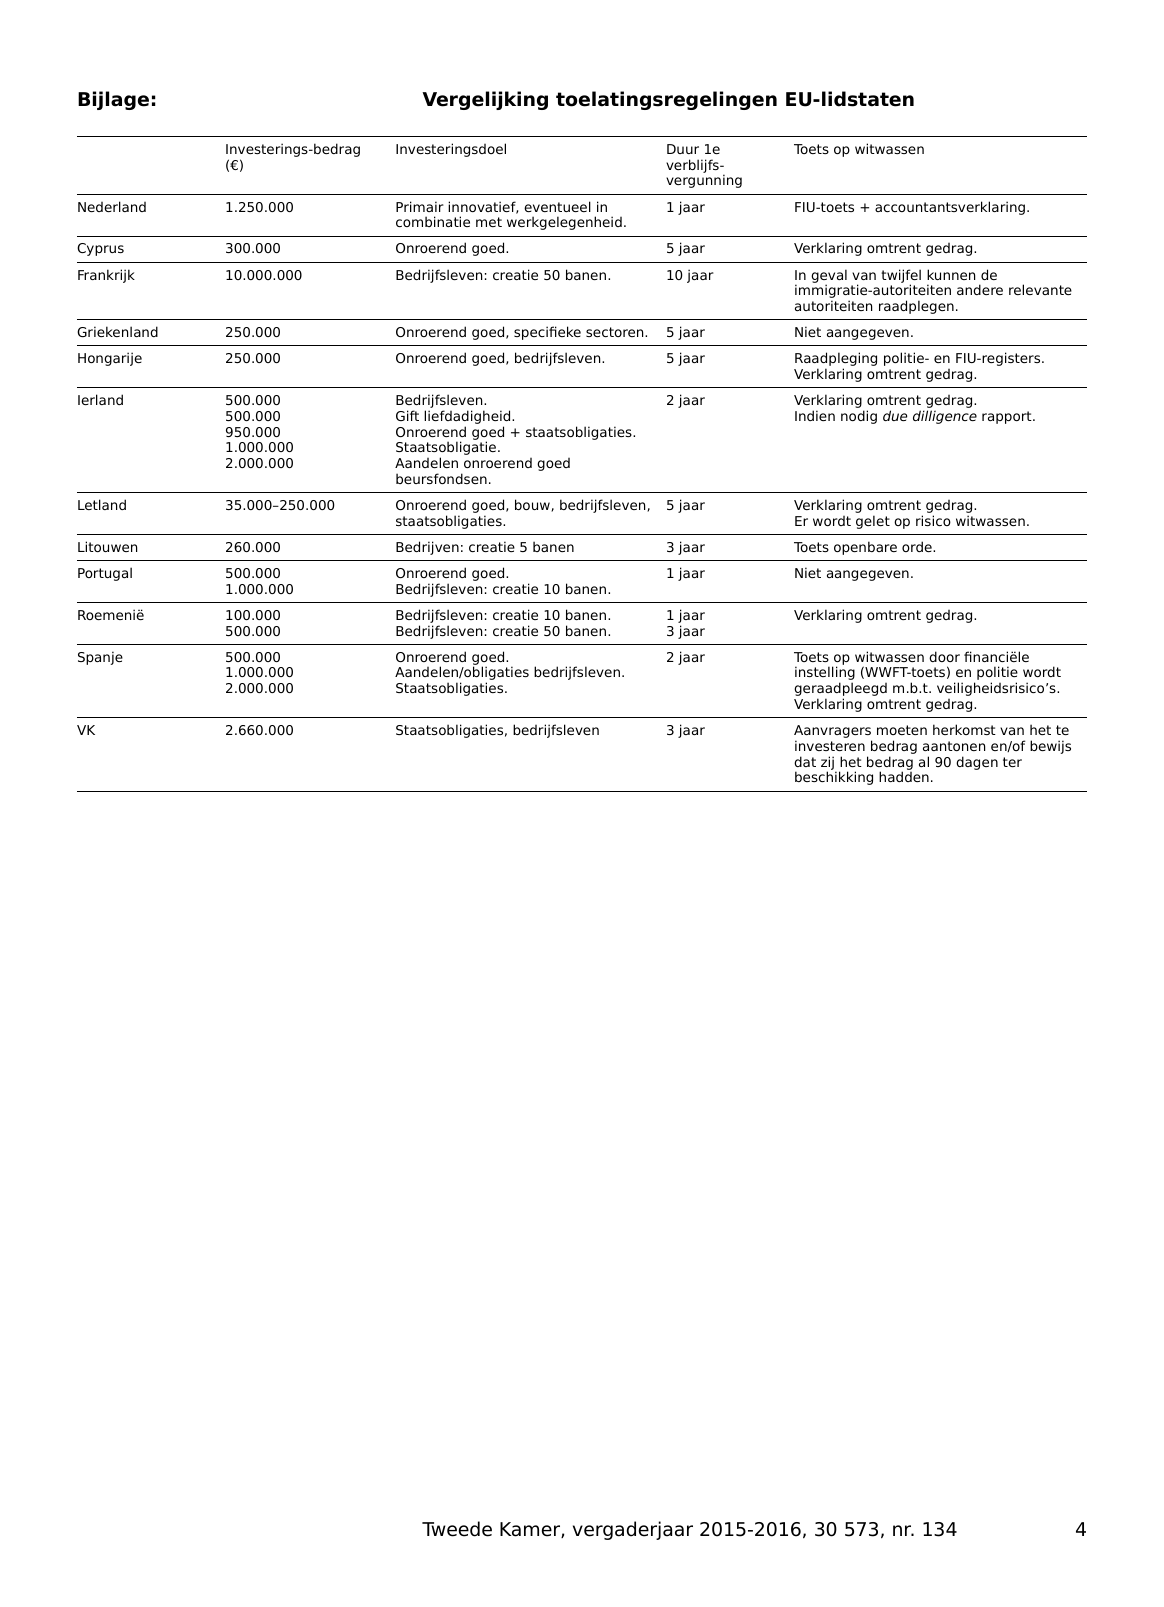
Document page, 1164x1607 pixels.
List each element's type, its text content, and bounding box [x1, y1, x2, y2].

table_cell 1 jaar 3 jaar [660, 603, 788, 644]
table_cell 500.000 500.000 950.000 1.000.000 2.000.000 [219, 388, 389, 492]
table_cell Bedrijfsleven: creatie 50 banen. [389, 263, 660, 319]
table_cell 2 jaar [660, 645, 788, 717]
table_cell In geval van twijfel kunnen de immigratie-autoriteiten andere relevante autoriteiten raadplegen. [788, 263, 1087, 319]
table_cell 5 jaar [660, 237, 788, 262]
table_cell 250.000 [219, 320, 389, 345]
table_cell Niet aangegeven. [788, 561, 1087, 602]
table_cell Onroerend goed. [389, 237, 660, 262]
table_cell Bedrijfsleven. Gift liefdadigheid. Onroerend goed + staatsobligaties. Staatsobligatie. Aandelen onroerend goed beursfondsen. [389, 388, 660, 492]
table_cell Onroerend goed. Aandelen/obligaties bedrijfsleven. Staatsobligaties. [389, 645, 660, 717]
table_cell Onroerend goed, bouw, bedrijfsleven, staatsobligaties. [389, 493, 660, 534]
table_cell 300.000 [219, 237, 389, 262]
table_cell 3 jaar [660, 535, 788, 560]
table_cell Griekenland [77, 320, 219, 345]
table_header Toets op witwassen [788, 137, 1087, 194]
table_cell 10.000.000 [219, 263, 389, 319]
table_header Investerings-bedrag (€) [219, 137, 389, 194]
table_header Investeringsdoel [389, 137, 660, 194]
table_cell Raadpleging politie- en FIU-registers. Verklaring omtrent gedrag. [788, 346, 1087, 387]
table_cell Verklaring omtrent gedrag. [788, 237, 1087, 262]
table_cell 2.660.000 [219, 718, 389, 791]
table_cell Onroerend goed, bedrijfsleven. [389, 346, 660, 387]
table_cell Primair innovatief, eventueel in combinatie met werkgelegenheid. [389, 195, 660, 236]
table_cell 10 jaar [660, 263, 788, 319]
table_cell 35.000–250.000 [219, 493, 389, 534]
table_cell 3 jaar [660, 718, 788, 791]
table_cell Cyprus [77, 237, 219, 262]
table_cell 1 jaar [660, 561, 788, 602]
table_cell Litouwen [77, 535, 219, 560]
table_cell 5 jaar [660, 320, 788, 345]
table_cell Hongarije [77, 346, 219, 387]
table_cell Verklaring omtrent gedrag. Indien nodig due dilligence rapport. [788, 388, 1087, 492]
table_cell Spanje [77, 645, 219, 717]
table_cell 1 jaar [660, 195, 788, 236]
table_cell Frankrijk [77, 263, 219, 319]
table_header [77, 137, 219, 194]
table_cell Letland [77, 493, 219, 534]
table_cell Aanvragers moeten herkomst van het te investeren bedrag aantonen en/of bewijs dat zij het bedrag al 90 dagen ter beschikking hadden. [788, 718, 1087, 791]
table_cell Verklaring omtrent gedrag. Er wordt gelet op risico witwassen. [788, 493, 1087, 534]
table_cell Ierland [77, 388, 219, 492]
table_cell 5 jaar [660, 346, 788, 387]
table_cell Toets openbare orde. [788, 535, 1087, 560]
table_cell 100.000 500.000 [219, 603, 389, 644]
table_cell VK [77, 718, 219, 791]
table_cell 2 jaar [660, 388, 788, 492]
table_cell 5 jaar [660, 493, 788, 534]
table_cell Toets op witwassen door financiële instelling (WWFT-toets) en politie wordt geraadpleegd m.b.t. veiligheidsrisico’s. Verklaring omtrent gedrag. [788, 645, 1087, 717]
table_cell FIU-toets + accountantsverklaring. [788, 195, 1087, 236]
table_cell Onroerend goed, specifieke sectoren. [389, 320, 660, 345]
table_cell 500.000 1.000.000 2.000.000 [219, 645, 389, 717]
table_cell 250.000 [219, 346, 389, 387]
subtitle Bijlage: Vergelijking toelatingsregelingen EU-lidstaten [77, 89, 1087, 111]
table_cell Roemenië [77, 603, 219, 644]
table_cell Niet aangegeven. [788, 320, 1087, 345]
table_header Duur 1e verblijfs-vergunning [660, 137, 788, 194]
table_cell 260.000 [219, 535, 389, 560]
table_cell Bedrijfsleven: creatie 10 banen. Bedrijfsleven: creatie 50 banen. [389, 603, 660, 644]
table_cell Staatsobligaties, bedrijfsleven [389, 718, 660, 791]
table_cell 500.000 1.000.000 [219, 561, 389, 602]
table_cell Onroerend goed. Bedrijfsleven: creatie 10 banen. [389, 561, 660, 602]
table_cell Portugal [77, 561, 219, 602]
table_cell Bedrijven: creatie 5 banen [389, 535, 660, 560]
table_cell Verklaring omtrent gedrag. [788, 603, 1087, 644]
table_cell Nederland [77, 195, 219, 236]
table_cell 1.250.000 [219, 195, 389, 236]
